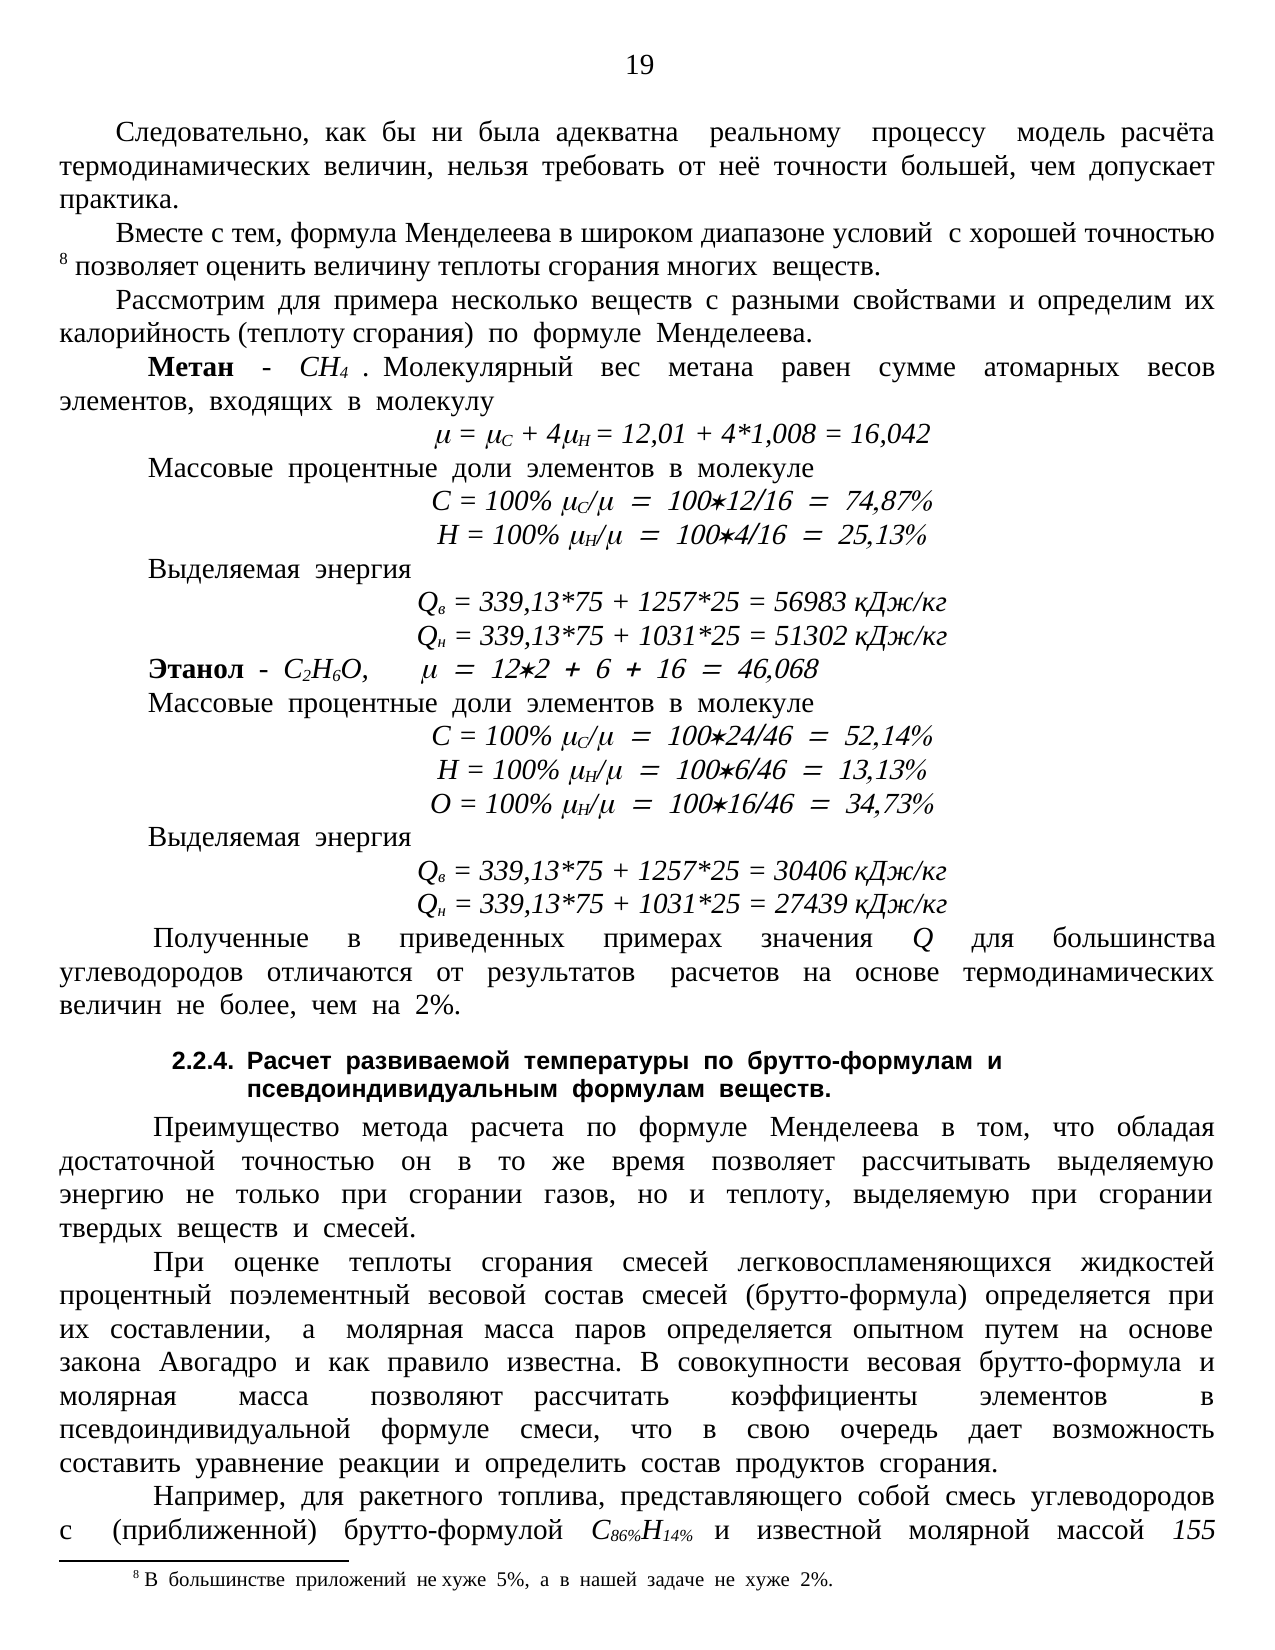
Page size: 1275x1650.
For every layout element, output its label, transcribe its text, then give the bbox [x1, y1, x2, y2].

text Рассмотрим для примера несколько веществ с разными свойствами и определим их калорийность (теплоту сгорания) по формуле Менделеева. [59, 282, 1216, 349]
text Вместе с тем, формула Менделеева в широком диапазоне условий с хорошей точностью позволяет оценить величину теплоты сгорания многих веществ. [59, 215, 1216, 282]
text Выделяемая энергия [59, 551, 1216, 584]
text H = 100% H/ [59, 517, 1216, 551]
text Следовательно, как бы ни была адекватна реальному процессу модель расчёта термодинамических величин, нельзя требовать от неё точности большей, чем допускает практика. [59, 114, 1216, 215]
text Массовые процентные доли элементов в молекуле [59, 685, 1216, 718]
text Этанол - С2Н6О,  [59, 651, 1216, 685]
text Qв = 339,13*75 + 1257*25 = 56983 кДж/кг [59, 584, 1216, 618]
text При оценке теплоты сгорания смесей легковоспламеняющихся жидкостей процентный поэлементный весовой состав смесей (брутто-формула) определяется при их составлении, а молярная масса паров определяется опытном путем на основе закона Авогадро и как правило известна. В совокупности весовая брутто-формула и молярная масса позволяют рассчитать коэффициенты элементов в псевдоиндивидуальной формуле смеси, что в свою очередь дает возможность составить уравнение реакции и определить состав продуктов сгорания. [59, 1244, 1216, 1478]
text Qн = 339,13*75 + 1031*25 = 27439 кДж/кг [59, 887, 1216, 920]
text H = 100% H/ [59, 752, 1216, 786]
text В большинстве приложений не хуже 5%, а в нашей задаче не хуже 2%. [59, 1567, 1216, 1591]
text Массовые процентные доли элементов в молекуле [59, 450, 1216, 483]
text Выделяемая энергия [59, 819, 1216, 853]
text C = 100% C/ [59, 718, 1216, 752]
text O = 100% H/ [59, 786, 1216, 819]
text Например, для ракетного топлива, представляющего собой смесь углеводородов с (приближенной) брутто-формулой С86%Н14% и известной молярной массой 155 [59, 1478, 1216, 1546]
text C = 100% C/ [59, 483, 1216, 517]
text Qв = 339,13*75 + 1257*25 = 30406 кДж/кг [59, 853, 1216, 887]
subtitle Расчет развиваемой температуры по брутто-формулам и псевдоиндивидуальным формулам веществ. [172, 1046, 1053, 1103]
text Полученные в приведенных примерах значения Q для большинства углеводородов отличаются от результатов расчетов на основе термодинамических величин не более, чем на 2%. [59, 920, 1216, 1021]
text  = C + 4H = 12,01 + 4*1,008 = 16,042 [59, 416, 1216, 450]
text Преимущество метода расчета по формуле Менделеева в том, что обладая достаточной точностью он в то же время позволяет рассчитывать выделяемую энергию не только при сгорании газов, но и теплоту, выделяемую при сгорании твердых веществ и смесей. [59, 1109, 1216, 1244]
text Метан - СН4 . Молекулярный вес метана равен сумме атомарных весов элементов, входящих в молекулу [59, 349, 1216, 416]
text Qн = 339,13*75 + 1031*25 = 51302 кДж/кг [59, 618, 1216, 651]
